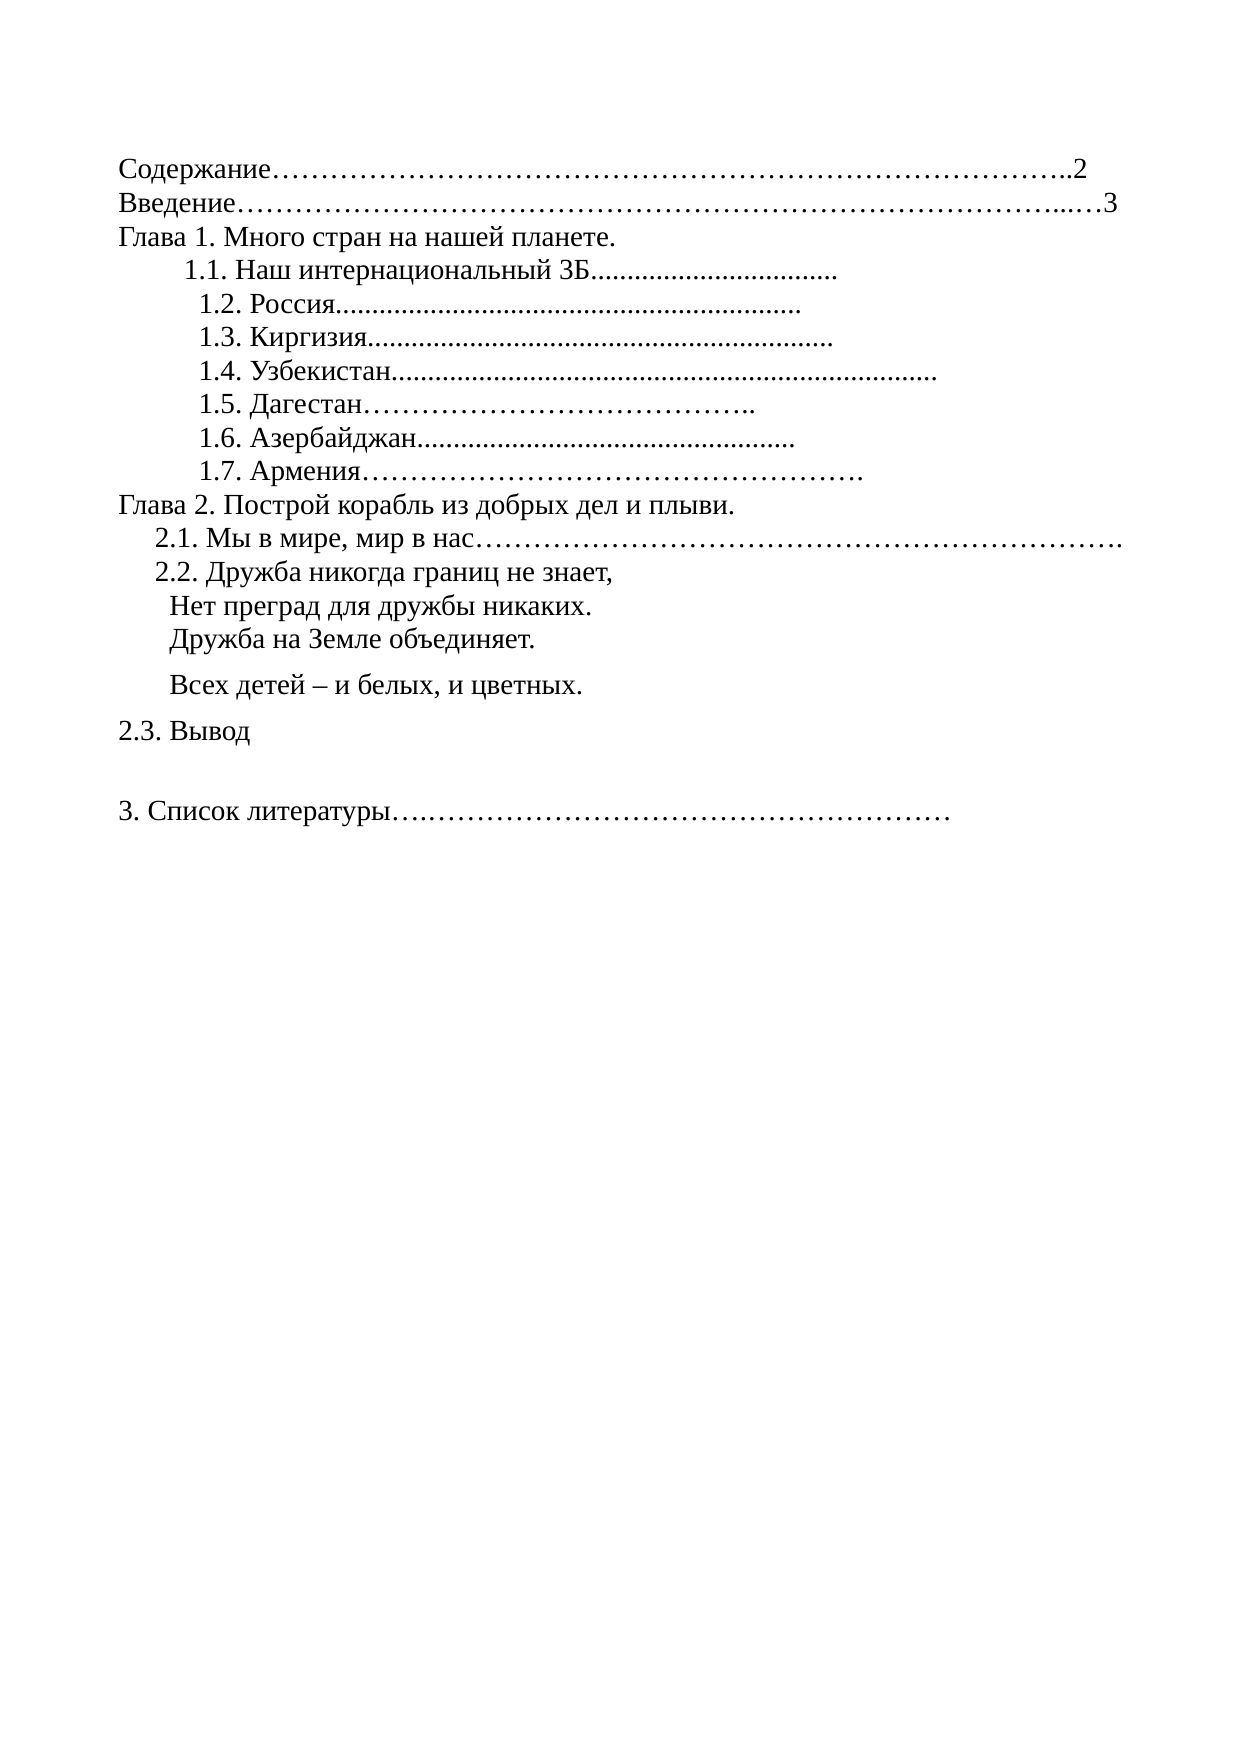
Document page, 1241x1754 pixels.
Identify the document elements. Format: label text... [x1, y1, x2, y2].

text Глава 1. Много стран на нашей планете. [118, 219, 1152, 252]
text Содержание………………………………………………………………………..2 [118, 152, 1152, 185]
text Всех детей – и белых, и цветных. [118, 667, 1152, 701]
text 2.2. Дружба никогда границ не знает, Нет преград для дружбы никаких. Дружба на Земле объединяет. [118, 554, 1152, 655]
text Введение…………………………………………………………………………...…3 [118, 185, 1152, 219]
text 1.1. Наш интернациональный 3Б.................................. [118, 252, 1152, 286]
text 2.3. Вывод [118, 713, 1152, 747]
text 2.1. Мы в мире, мир в нас…………………………………………………………. [118, 521, 1152, 554]
text 1.2. Россия................................................................ [118, 286, 1152, 319]
text 1.3. Киргизия................................................................ [118, 319, 1152, 353]
text Глава 2. Построй корабль из добрых дел и плыви. [118, 487, 1152, 521]
text 1.6. Азербайджан.................................................... [118, 420, 1152, 453]
text 1.5. Дагестан………………………………….. [118, 386, 1152, 420]
text 1.7. Армения……………………………………………. [118, 453, 1152, 487]
text 1.4. Узбекистан........................................................................... [118, 353, 1152, 386]
text 3. Список литературы….……………………………………………… [118, 793, 1152, 826]
